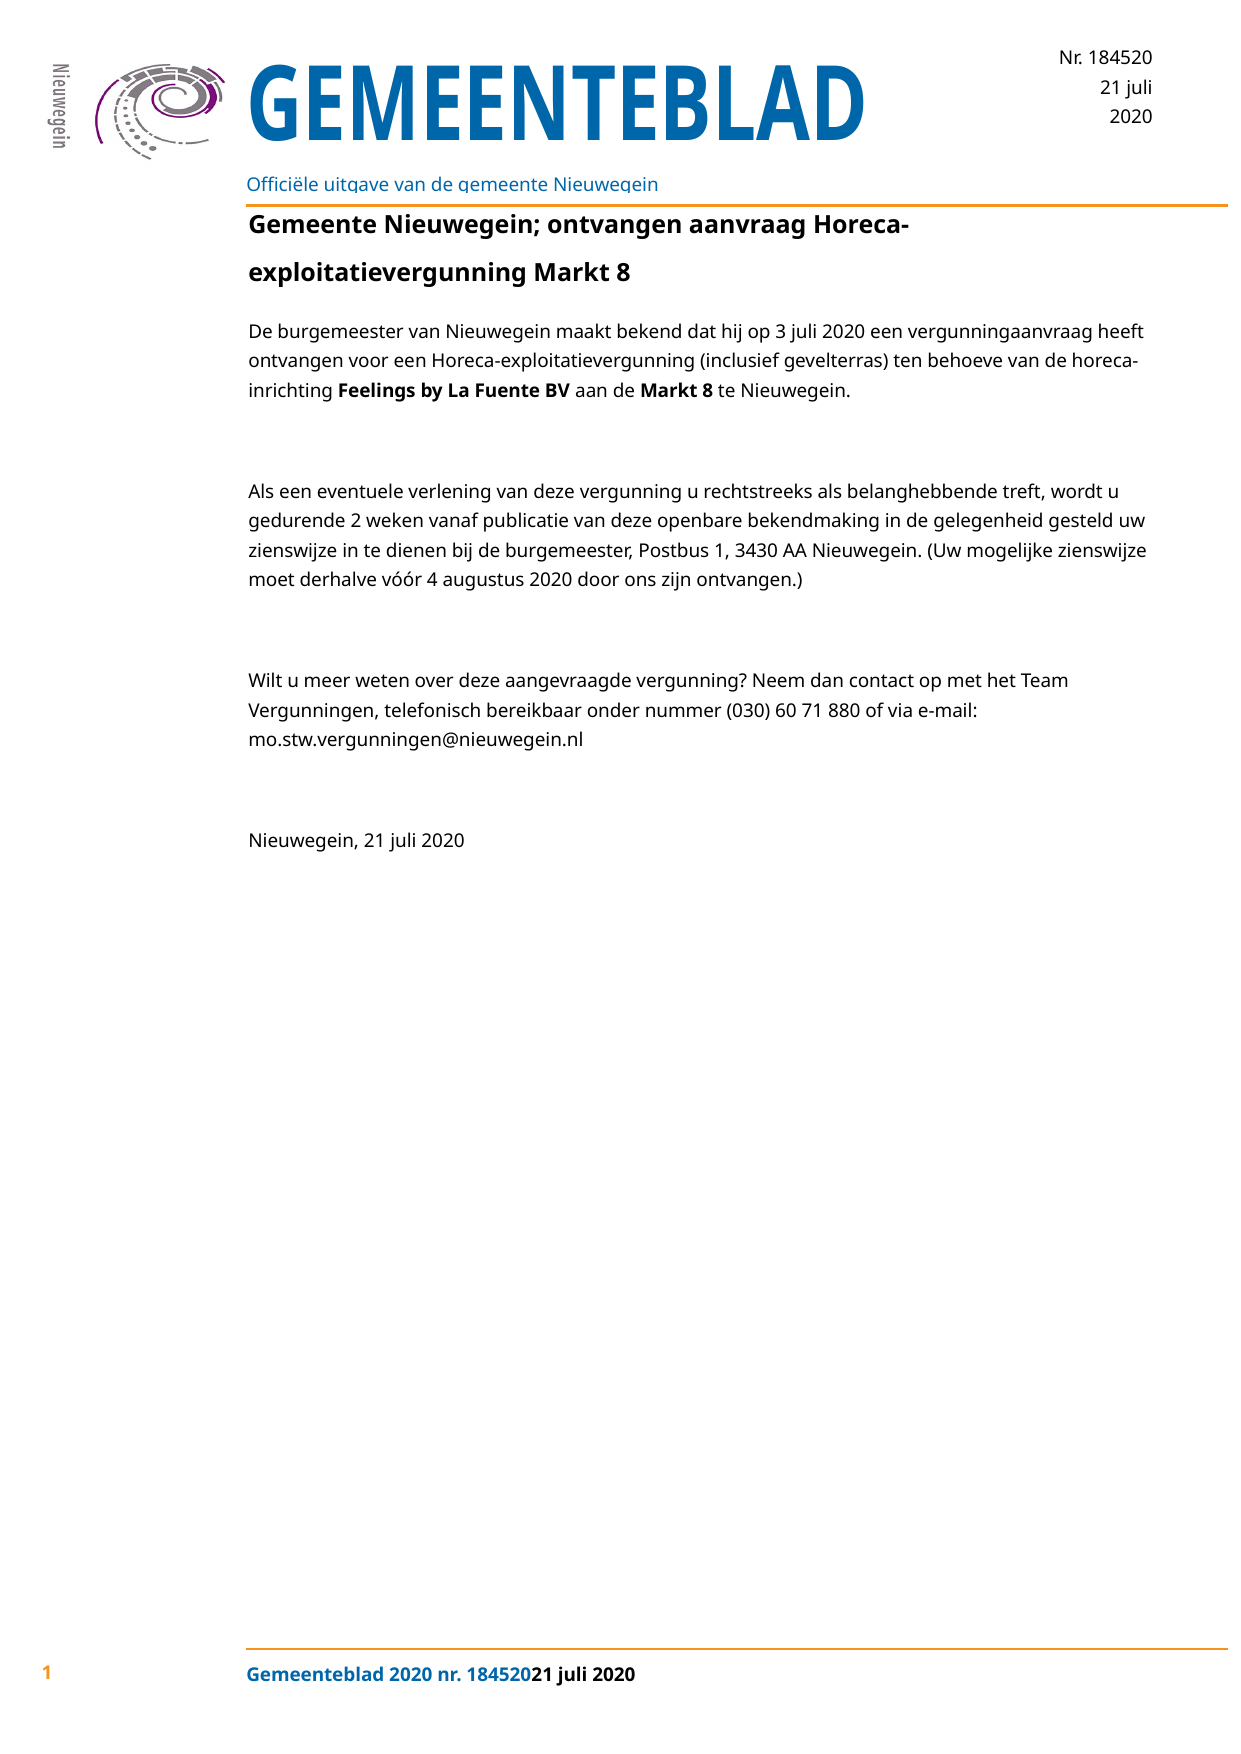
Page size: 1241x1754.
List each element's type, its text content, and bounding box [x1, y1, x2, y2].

text Nieuwegein, 21 juli 2020 [248, 827, 1152, 853]
text Gemeente Nieuwegein; ontvangen aanvraag Horeca-exploitatievergunning Markt 8 [248, 207, 1152, 288]
picture [41, 47, 231, 172]
text Wilt u meer weten over deze aangevraagde vergunning? Neem dan contact op met het Team Vergunningen, telefonisch bereikbaar onder nummer (030) 60 71 880 of via e-mail: mo.stw.vergunningen@nieuwegein.nl [248, 667, 1152, 752]
text Als een eventuele verlening van deze vergunning u rechtstreeks als belanghebbende treft, wordt u gedurende 2 weken vanaf publicatie van deze openbare bekendmaking in de gelegenheid gesteld uw zienswijze in te dienen bij de burgemeester, Postbus 1, 3430 AA Nieuwegein. (Uw mogelijke zienswijze moet derhalve vóór 4 augustus 2020 door ons zijn ontvangen.) [248, 478, 1152, 592]
text De burgemeester van Nieuwegein maakt bekend dat hij op 3 juli 2020 een vergunningaanvraag heeft ontvangen voor een Horeca-exploitatievergunning (inclusief gevelterras) ten behoeve van de horeca-inrichting Feelings by La Fuente BV aan de Markt 8 te Nieuwegein. [248, 318, 1152, 403]
